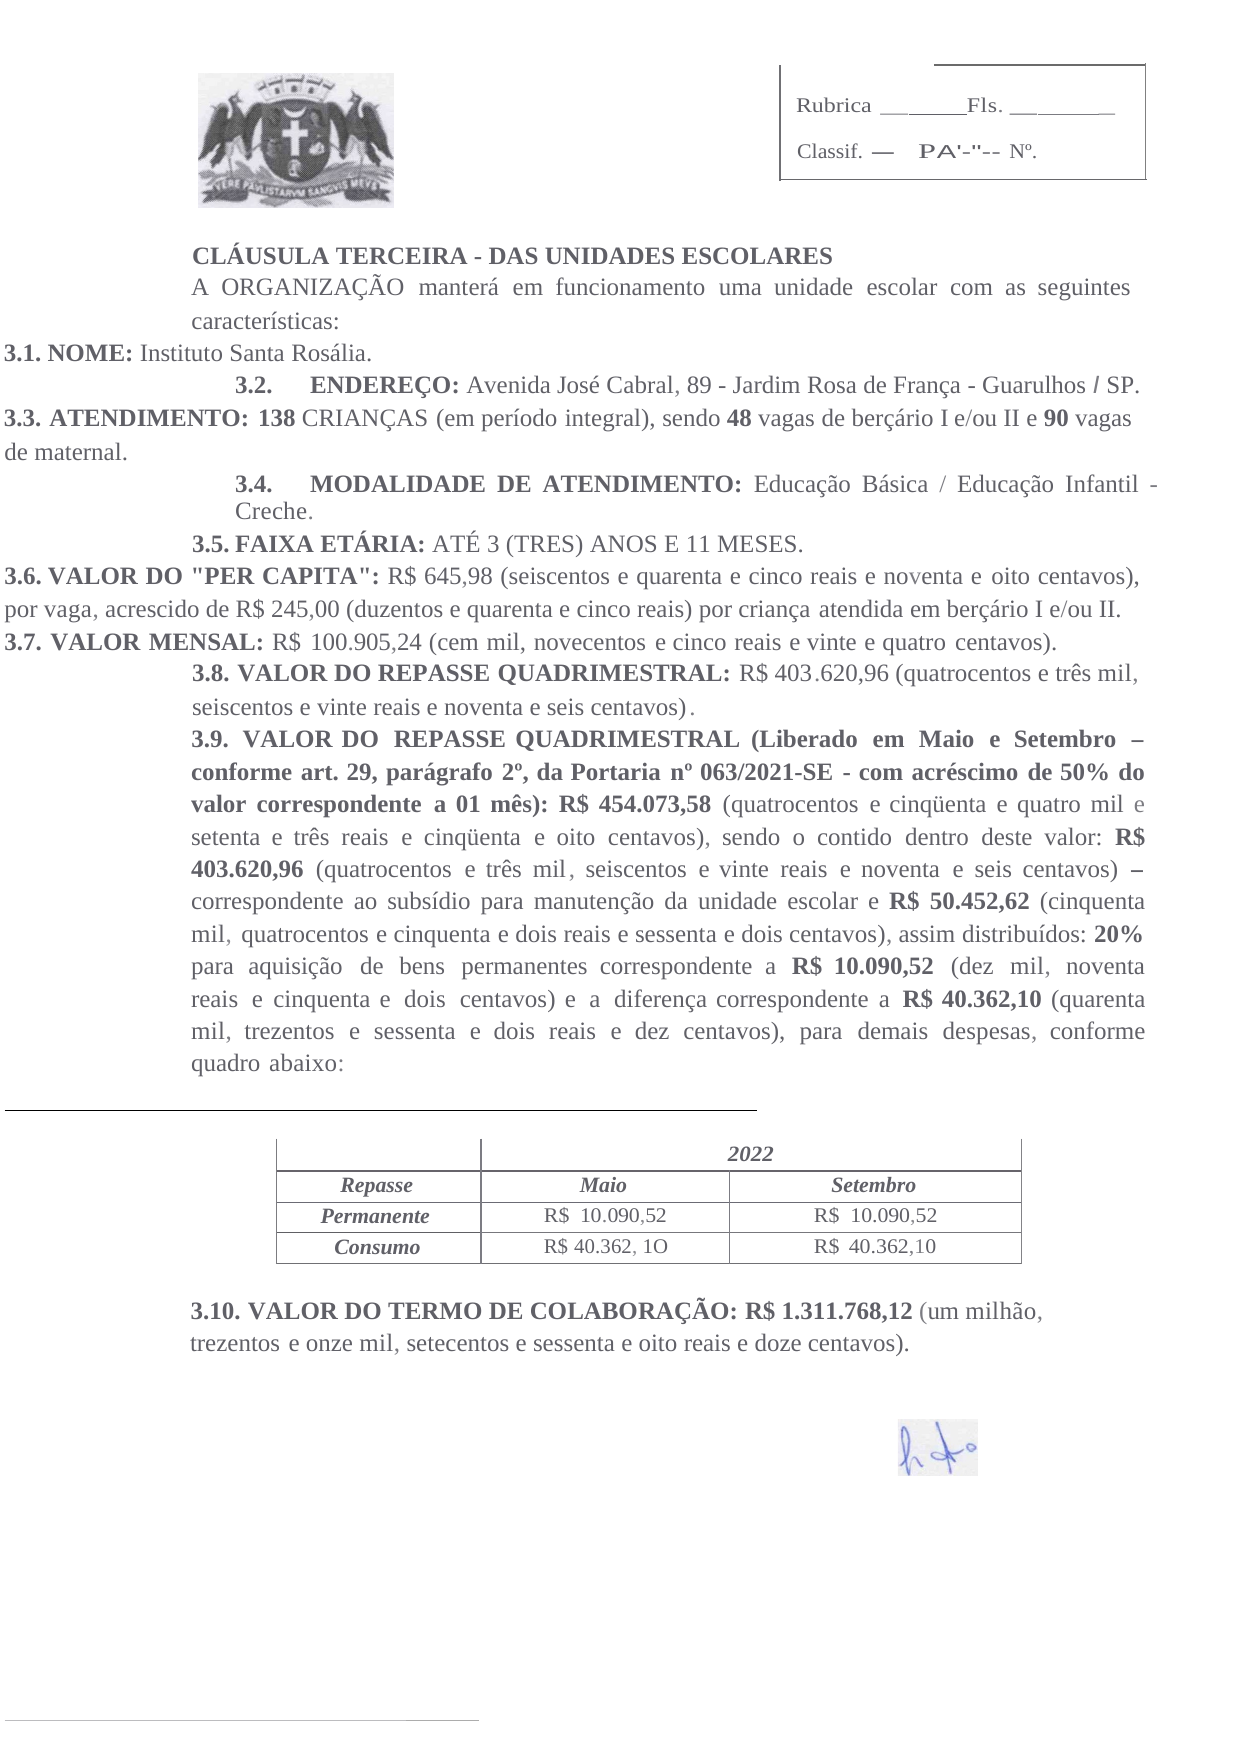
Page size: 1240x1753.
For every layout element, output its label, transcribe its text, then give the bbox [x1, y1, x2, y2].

table_cell Consumo [277, 1233, 480, 1263]
list MODALIDADE DE ATENDIMENTO: Educação Básica / Educação Infantil - Creche. [235, 471, 1158, 524]
table_cell R$ 40.362,10 [730, 1233, 1021, 1263]
list ATENDIMENTO: 138 CRIANÇAS (em período integral), sendo 48 vagas de berçário I e/ou II e 90 vagas de maternal. [4, 403, 1139, 465]
table_cell Maio [482, 1172, 729, 1202]
list FAIXA ETÁRIA: ATÉ 3 (TRES) ANOS E 11 MESES. [192, 529, 1158, 558]
text seiscentos e vinte reais e noventa e seis centavos). [192, 692, 1158, 721]
table_cell R$ 40.362, 1O [482, 1233, 729, 1263]
table_header 2022 [482, 1139, 1021, 1170]
list VALOR DO "PER CAPITA": R$ 645,98 (seiscentos e quarenta e cinco reais e noventa e oito centavos), por vaga, acrescido de R$ 245,00 (duzentos e quarenta e cinco reais) por criança atendida em berçário I e/ou II. [4, 561, 1141, 622]
table_cell Permanente [277, 1203, 480, 1232]
list VALOR DO REPASSE QUADRIMESTRAL: R$ 403.620,96 (quatrocentos e três mil, [192, 660, 1158, 687]
list NOME: Instituto Santa Rosália. [4, 341, 1158, 367]
table_cell R$ 10.090,52 [730, 1203, 1021, 1232]
list ENDEREÇO: Avenida José Cabral, 89 - Jardim Rosa de França - Guarulhos I SP. [235, 370, 1158, 399]
text CLÁUSULA TERCEIRA - DAS UNIDADES ESCOLARES [192, 241, 1158, 270]
table_cell R$ 10.090,52 [482, 1203, 729, 1232]
list VALOR MENSAL: R$ 100.905,24 (cem mil, novecentos e cinco reais e vinte e quatro centavos). [4, 627, 1139, 656]
text A ORGANIZAÇÃO manterá em funcionamento uma unidade escolar com as seguintes características: [191, 272, 1139, 335]
table_cell Repasse [277, 1172, 480, 1202]
table_cell Setembro [730, 1172, 1021, 1202]
table_header [277, 1139, 480, 1170]
list VALOR DO REPASSE QUADRIMESTRAL (Liberado em Maio e Setembro - conforme art. 29, parágrafo 2º, da Portaria nº 063/2021-SE - com acréscimo de 50% do valor correspondente a 01 mês): R$ 454.073,58 (quatrocentos e cinqüenta e quatro mil e setenta e três reais e cinqüenta e oito centavos), sendo o contido dentro deste valor: R$ 403.620,96 (quatrocentos e três mil, seiscentos e vinte reais e noventa e seis centavos) - correspondente ao subsídio para manutenção da unidade escolar e R$ 50.452,62 (cinquenta mil, quatrocentos e cinquenta e dois reais e sessenta e dois centavos), assim distribuídos: 20% para aquisição de bens permanentes correspondente a R$ 10.090,52 (dez mil, noventa reais e cinquenta e dois centavos) e a diferença correspondente a R$ 40.362,10 (quarenta mil, trezentos e sessenta e dois reais e dez centavos), para demais despesas, conforme quadro abaixo: [191, 724, 1145, 1077]
list VALOR DO TERMO DE COLABORAÇÃO: R$ 1.311.768,12 (um milhão, trezentos e onze mil, setecentos e sessenta e oito reais e doze centavos). [190, 1296, 1139, 1357]
